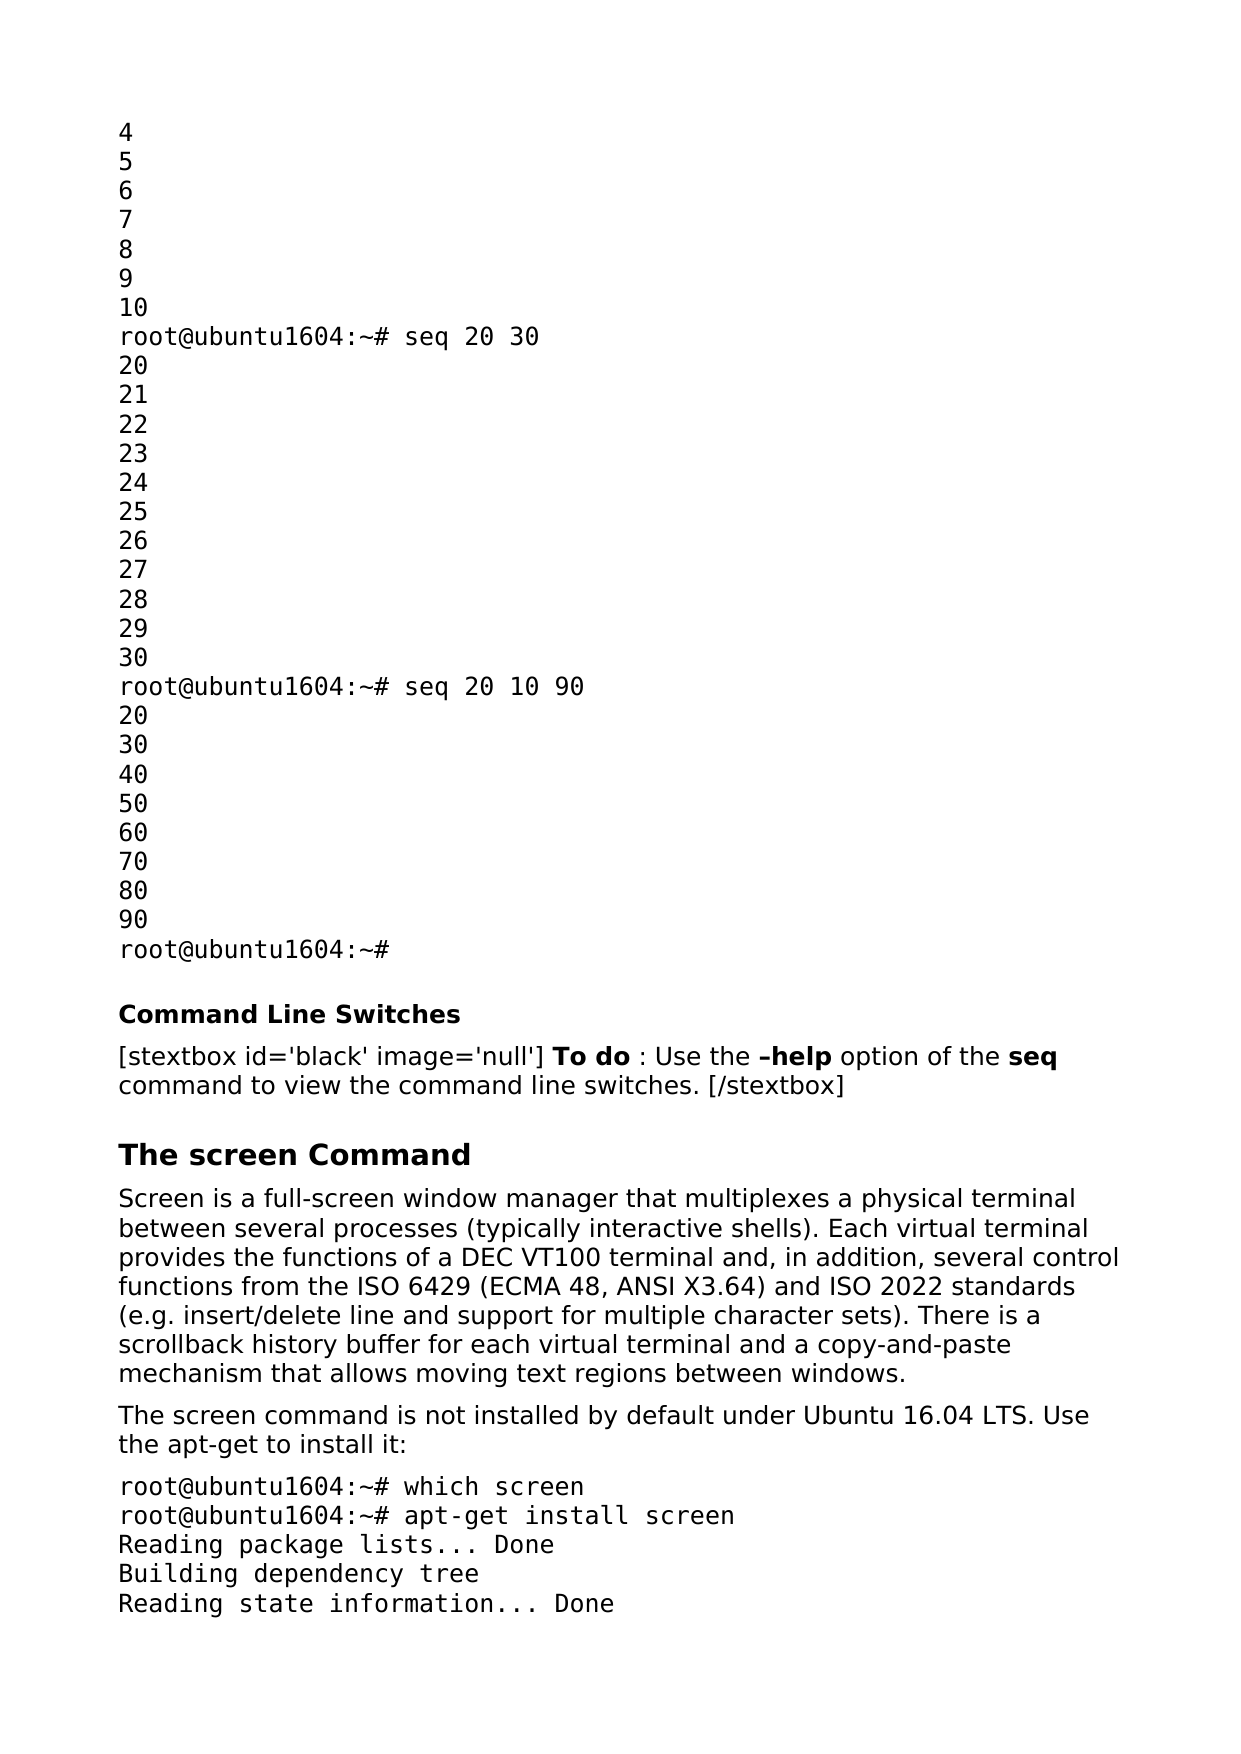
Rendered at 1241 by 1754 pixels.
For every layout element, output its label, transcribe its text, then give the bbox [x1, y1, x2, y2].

subtitle The screen Command [118, 1138, 1122, 1172]
text 4 5 6 7 8 9 10 root@ubuntu1604:~# seq 20 30 20 21 22 23 24 25 26 27 28 29 30 root@ubuntu1604:~# seq 20 10 90 20 30 40 50 60 70 80 90 root@ubuntu1604:~# [118, 118, 1122, 964]
text The screen command is not installed by default under Ubuntu 16.04 LTS. Use the apt-get to install it: [118, 1401, 1122, 1460]
text Screen is a full-screen window manager that multiplexes a physical terminal between several processes (typically interactive shells). Each virtual terminal provides the functions of a DEC VT100 terminal and, in addition, several control functions from the ISO 6429 (ECMA 48, ANSI X3.64) and ISO 2022 standards (e.g. insert/delete line and support for multiple character sets). There is a scrollback history buffer for each virtual terminal and a copy-and-paste mechanism that allows moving text regions between windows. [118, 1185, 1122, 1389]
text root@ubuntu1604:~# which screen root@ubuntu1604:~# apt-get install screen Reading package lists... Done Building dependency tree Reading state information... Done [118, 1472, 1122, 1618]
text [stextbox id='black' image='null'] To do : Use the –help option of the seq command to view the command line switches. [/stextbox] [118, 1042, 1122, 1101]
subtitle Command Line Switches [118, 1001, 1122, 1030]
